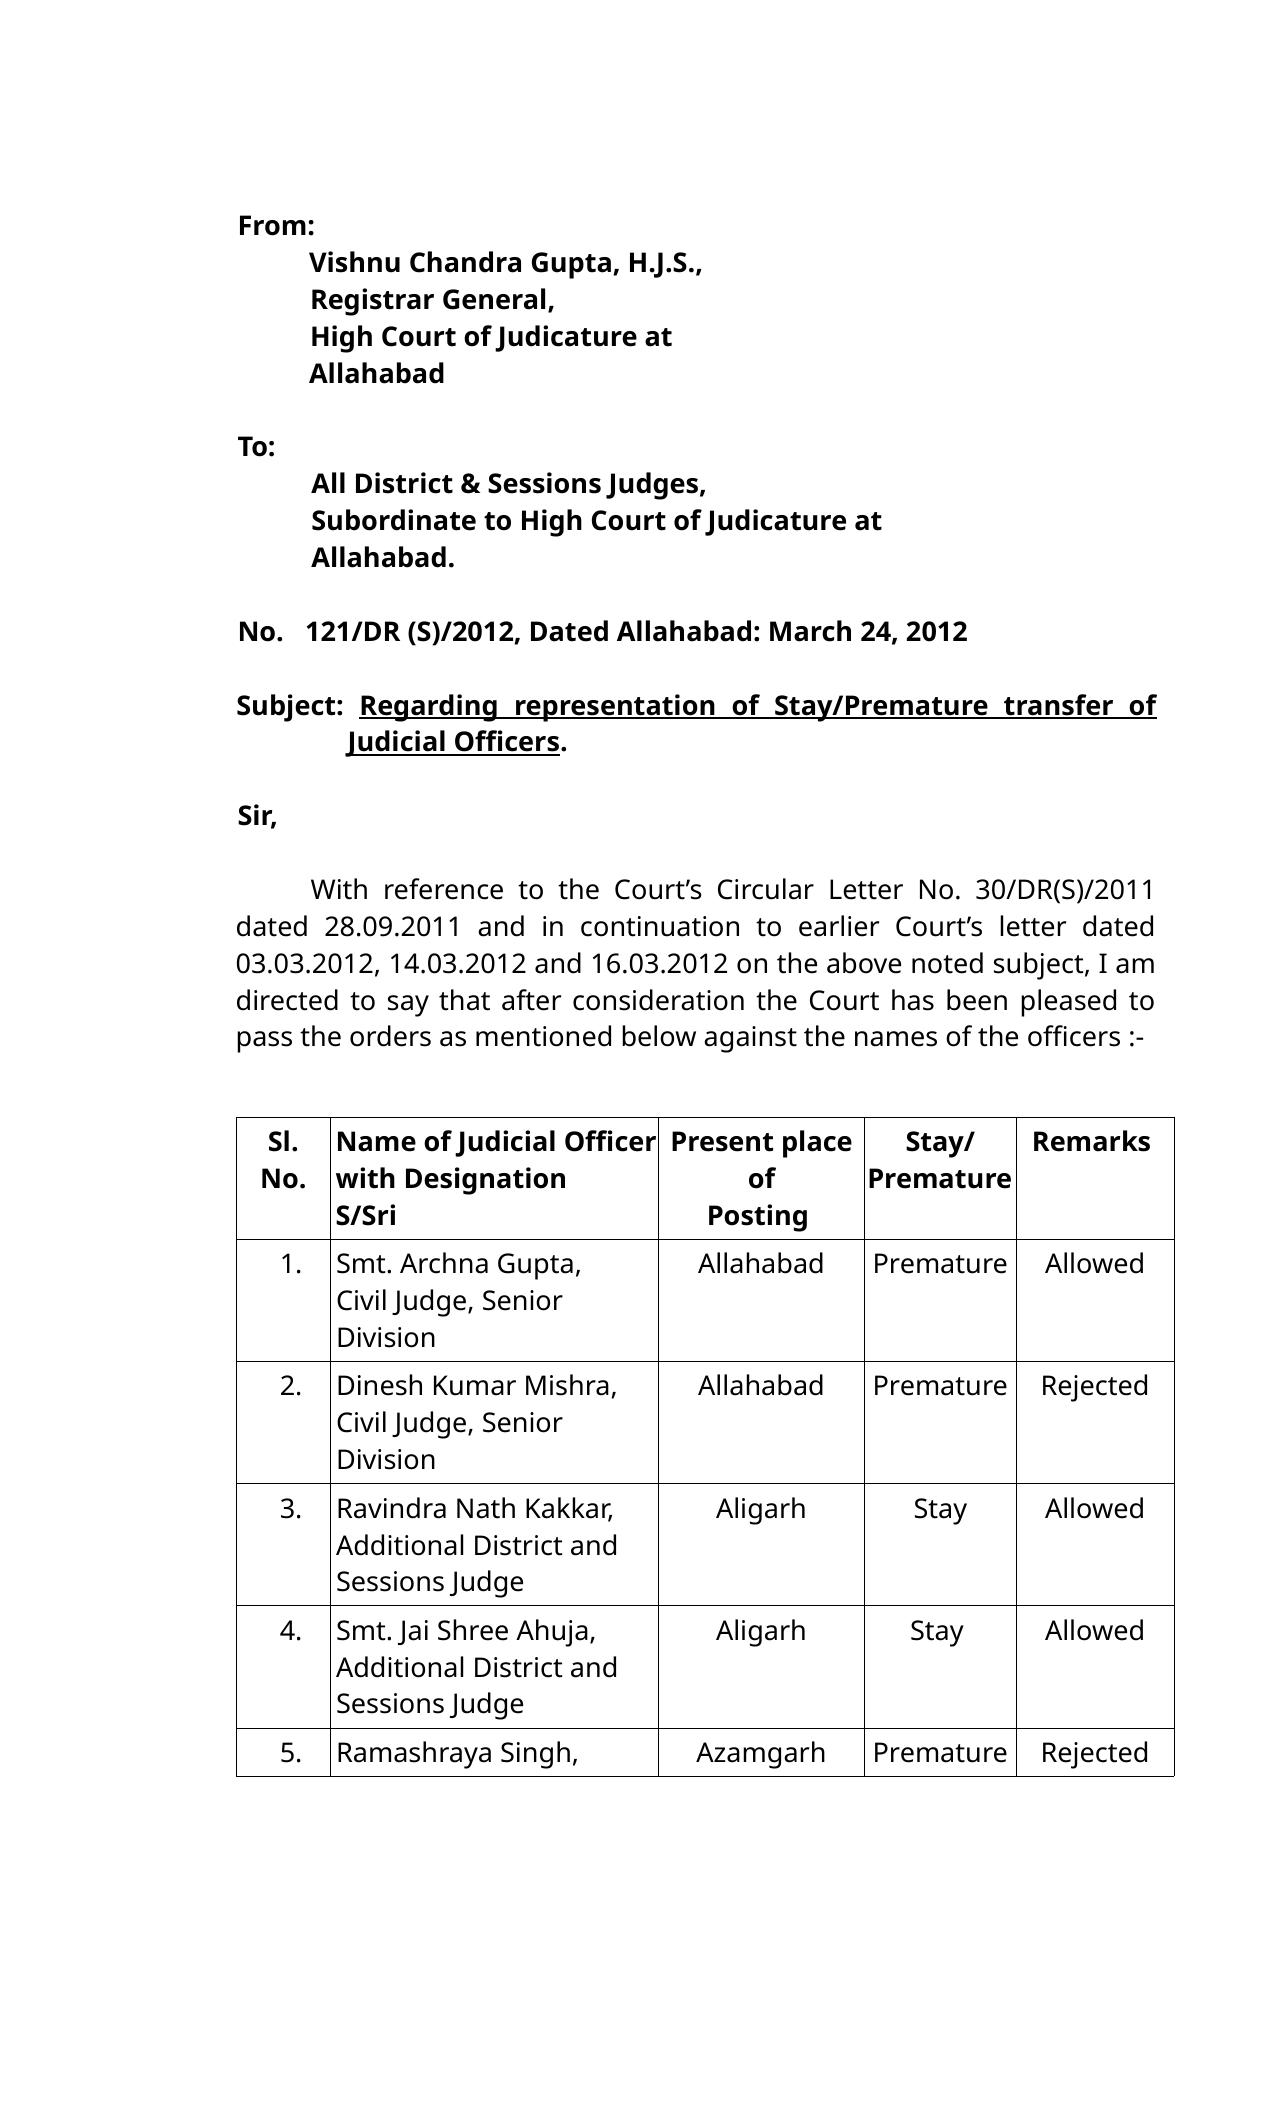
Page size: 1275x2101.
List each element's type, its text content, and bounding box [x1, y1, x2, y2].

table_cell Rejected [1017, 1362, 1174, 1483]
table_cell Allahabad [659, 1362, 864, 1483]
table_cell Aligarh [659, 1606, 864, 1728]
table_cell Smt. Jai Shree Ahuja, Additional District and Sessions Judge [331, 1606, 658, 1728]
table_cell [237, 1606, 330, 1728]
table_cell Premature [865, 1729, 1016, 1776]
table_cell Rejected [1017, 1729, 1174, 1776]
table_cell Premature [865, 1240, 1016, 1361]
table_cell Smt. Archna Gupta, Civil Judge, Senior Division [331, 1240, 658, 1361]
table_cell [237, 1484, 330, 1605]
table_cell Stay [865, 1484, 1016, 1605]
table_cell Allahabad [659, 1240, 864, 1361]
text Vishnu Chandra Gupta, H.J.S., [235, 243, 1157, 280]
text No. 121/DR (S)/2012, Dated Allahabad: March 24, 2012 [235, 612, 1157, 649]
table_cell Stay [865, 1606, 1016, 1728]
table_cell Premature [865, 1362, 1016, 1483]
text Allahabad [235, 354, 1157, 391]
text High Court of Judicature at [236, 317, 1157, 354]
table_cell [237, 1362, 330, 1483]
table_header Name of Judicial Officer with Designation S/Sri [331, 1118, 658, 1239]
table_cell Aligarh [659, 1484, 864, 1605]
table_header Present place of Posting [659, 1118, 864, 1239]
text Sir, [235, 797, 1157, 833]
text All District & Sessions Judges, [235, 465, 1157, 502]
table_header Sl. No. [237, 1118, 330, 1239]
table_cell [237, 1240, 330, 1361]
table_cell Azamgarh [659, 1729, 864, 1776]
table_header Stay/ Premature [865, 1118, 1016, 1239]
table_cell [237, 1729, 330, 1776]
table_cell Allowed [1017, 1606, 1174, 1728]
table_cell Allowed [1017, 1484, 1174, 1605]
text Subordinate to High Court of Judicature at [235, 502, 1157, 538]
table_cell Allowed [1017, 1240, 1174, 1361]
table_cell Ramashraya Singh, [331, 1729, 658, 1776]
table_header Remarks [1017, 1118, 1174, 1239]
table_cell Ravindra Nath Kakkar, Additional District and Sessions Judge [331, 1484, 658, 1605]
text To: [235, 428, 1157, 465]
text With reference to the Court’s Circular Letter No. 30/DR(S)/2011 dated 28.09.2011 and in continuation to earlier Court’s letter dated 03.03.2012, 14.03.2012 and 16.03.2012 on the above noted subject, I am directed to say that after consideration the Court has been pleased to pass the orders as mentioned below against the names of the officers :- [235, 870, 1157, 1055]
table_cell Dinesh Kumar Mishra, Civil Judge, Senior Division [331, 1362, 658, 1483]
text Registrar General, [236, 280, 1157, 317]
text From: [235, 207, 1157, 243]
text Allahabad. [235, 538, 1157, 575]
text Subject: Regarding representation of Stay/Premature transfer of Judicial Officers. [236, 686, 1157, 760]
